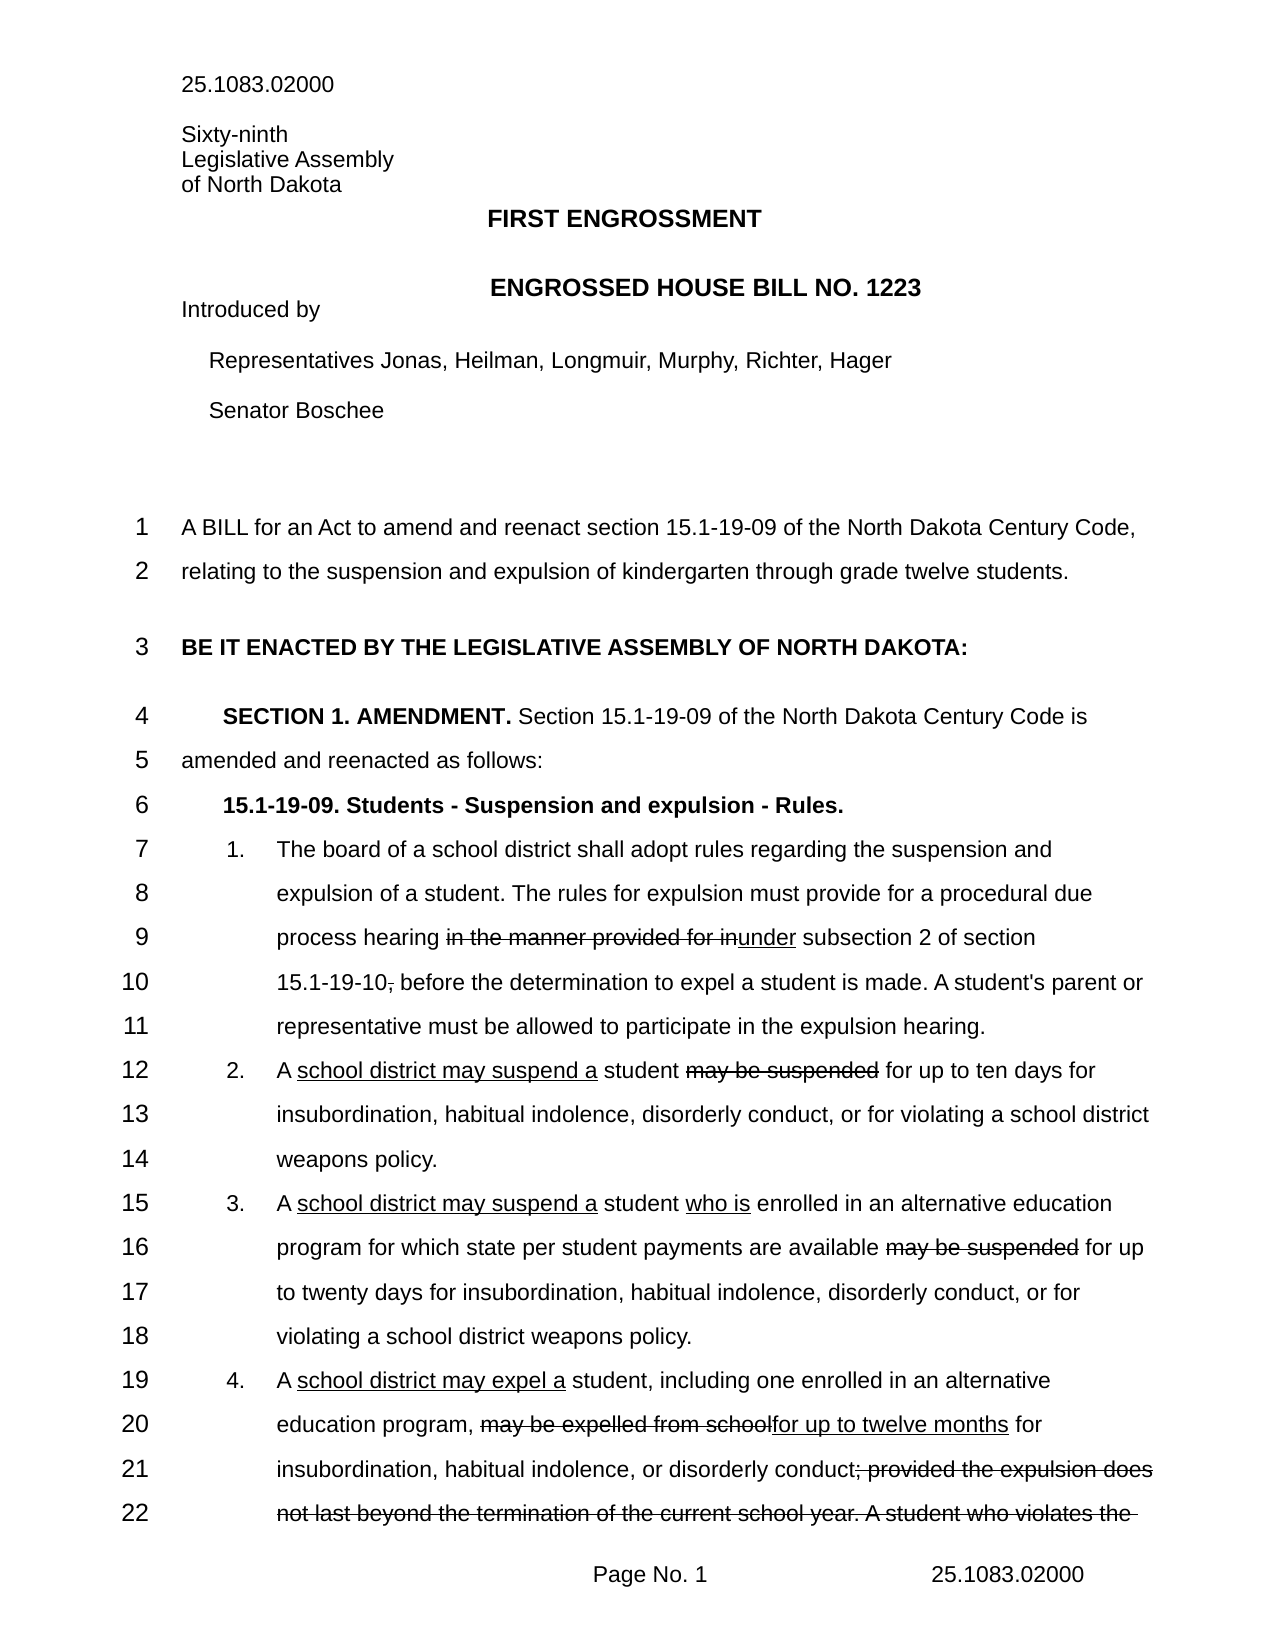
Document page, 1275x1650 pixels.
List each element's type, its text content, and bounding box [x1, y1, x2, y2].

text Legislative Assembly [181, 148, 1154, 173]
title FIRST ENGROSSMENT [487, 206, 762, 233]
text 1. The board of a school district shall adopt rules regarding the suspension and expulsion of a student. The rules for expulsion must provide for a procedural due process hearing in the manner provided for inunder subsection 2 of section 15.1‑19‑10, before the determination to expel a student is made. A student's parent or representative must be allowed to participate in the expulsion hearing. [181, 822, 1154, 1043]
title A BILL for an Act to amend and reenact section 15.1‑19‑09 of the North Dakota Century Code, relating to the suspension and expulsion of kindergarten through grade twelve students. [181, 500, 1154, 588]
text of North Dakota [181, 173, 1154, 198]
text 4. A school district may expel a student, including one enrolled in an alternative education program, may be expelled from schoolfor up to twelve months for insubordination, habitual indolence, or disorderly conduct; provided the expulsion does not last beyond the termination of the current school year. A student who violates the [181, 1353, 1154, 1530]
text Representatives Jonas, Heilman, Longmuir, Murphy, Richter, Hager [208, 350, 1154, 373]
text 2. A school district may suspend a student may be suspended for up to ten days for insubordination, habitual indolence, disorderly conduct, or for violating a school district weapons policy. [181, 1043, 1154, 1176]
text Introduced by [181, 298, 1154, 323]
text Senator Boschee [208, 400, 1154, 423]
text BE IT ENACTED BY THE LEGISLATIVE ASSEMBLY OF NORTH DAKOTA: [181, 620, 1154, 664]
title ENGROSSED House BILL NO. 1223 [490, 272, 921, 301]
text Sixty-ninth [181, 123, 1154, 148]
text 3. A school district may suspend a student who is enrolled in an alternative education program for which state per student payments are available may be suspended for up to twenty days for insubordination, habitual indolence, disorderly conduct, or for violating a school district weapons policy. [181, 1176, 1154, 1353]
subtitle 15.1‑19‑09. Students ‑ Suspension and expulsion ‑ Rules. [181, 778, 1154, 822]
text 25.1083.02000 [181, 73, 1154, 98]
text SECTION 1. AMENDMENT. Section 15.1‑19‑09 of the North Dakota Century Code is amended and reenacted as follows: [181, 689, 1154, 778]
